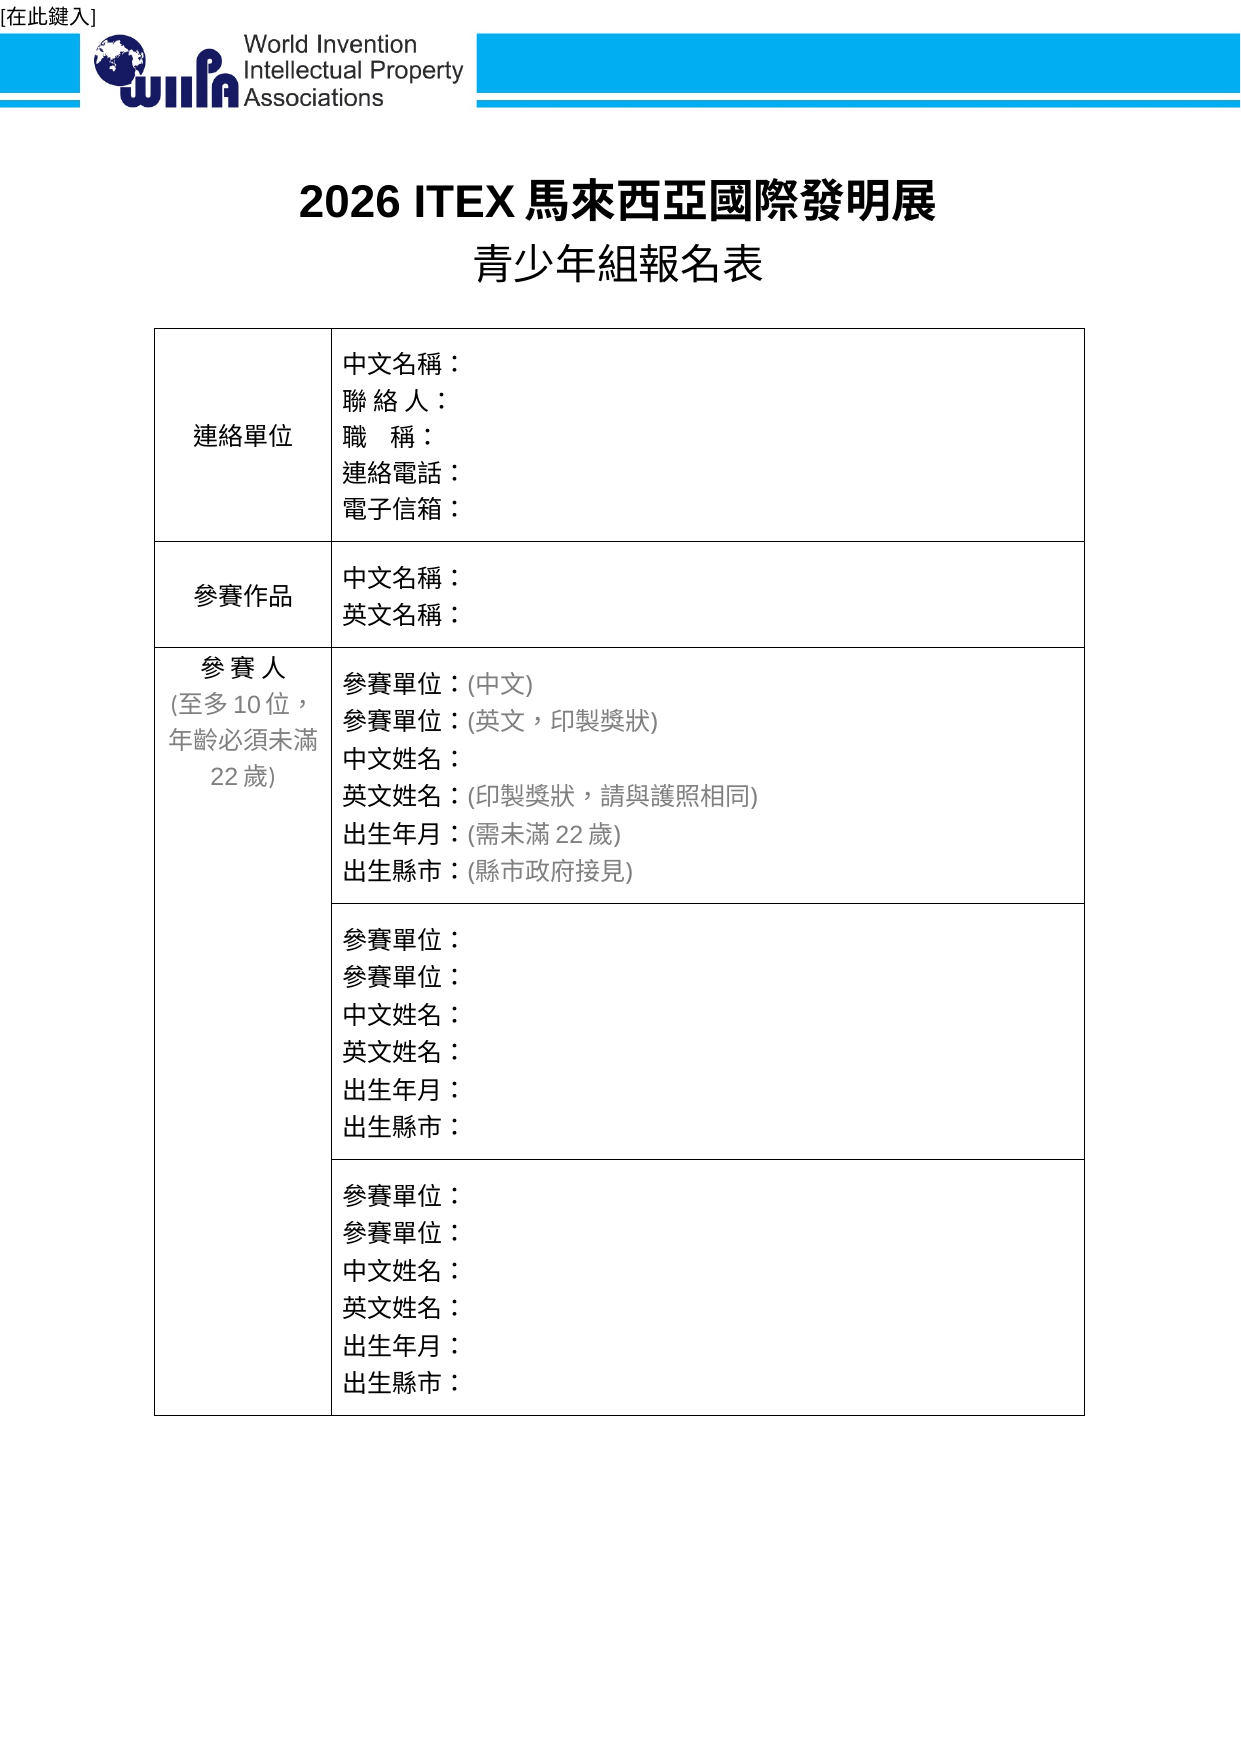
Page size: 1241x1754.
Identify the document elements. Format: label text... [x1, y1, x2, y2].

table_cell 中文名稱： 英文名稱： [332, 542, 1084, 647]
table_cell 參 賽 人 (至多10位，年齡必須未滿22歲) [155, 648, 331, 1415]
table_cell 參賽單位： 參賽單位： 中文姓名： 英文姓名： 出生年月： 出生縣市： [332, 1160, 1084, 1415]
table_cell 參賽單位： 參賽單位： 中文姓名： 英文姓名： 出生年月： 出生縣市： [332, 904, 1084, 1159]
table_header 中文名稱： 聯 絡 人： 職 稱： 連絡電話： 電子信箱： [332, 329, 1084, 541]
table_cell 參賽作品 [155, 542, 331, 647]
table_cell 參賽單位：(中文) 參賽單位：(英文，印製獎狀) 中文姓名： 英文姓名：(印製獎狀，請與護照相同) 出生年月：(需未滿22歲) 出生縣市：(縣市政府接見) [332, 648, 1084, 903]
table_header 連絡單位 [155, 329, 331, 541]
